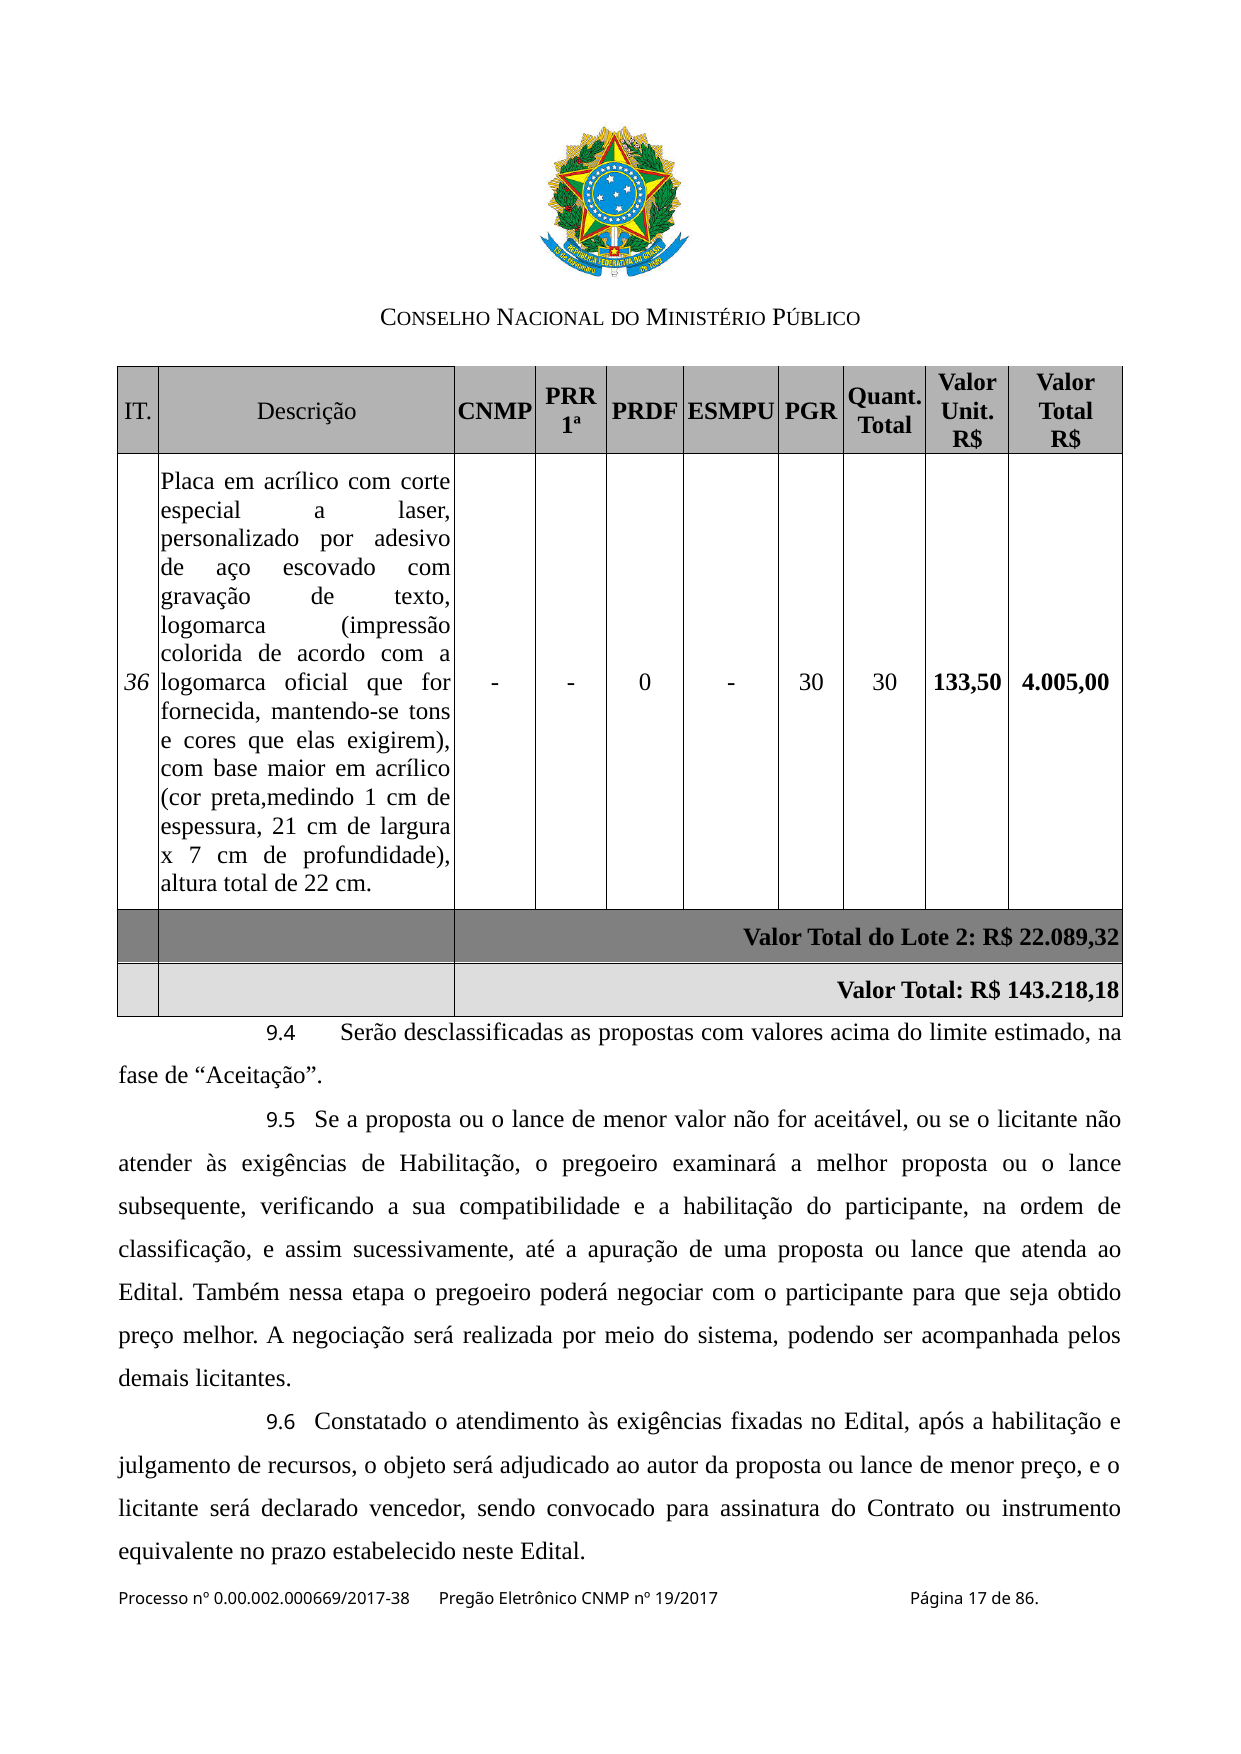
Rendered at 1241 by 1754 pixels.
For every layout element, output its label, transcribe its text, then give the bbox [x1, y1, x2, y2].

table_cell 30 [844, 454, 925, 909]
table_cell - [684, 454, 778, 909]
table_header ESMPU [684, 366, 778, 453]
table_cell [118, 910, 158, 962]
table_cell - [536, 454, 606, 909]
table_header PRDF [607, 366, 683, 453]
table_cell 4.005,00 [1009, 454, 1122, 909]
table_cell 36 [118, 454, 158, 909]
table_cell Placa em acrílico com corte especial a laser, personalizado por adesivo de aço escovado com gravação de texto, logomarca (impressão colorida de acordo com a logomarca oficial que for fornecida, mantendo-se tons e cores que elas exigirem), com base maior em acrílico (cor preta,medindo 1 cm de espessura, 21 cm de largura x 7 cm de profundidade), altura total de 22 cm. [159, 454, 454, 909]
table_header IT. [118, 367, 158, 453]
table_cell - [455, 454, 535, 909]
list Constatado o atendimento às exigências fixadas no Edital, após a habilitação e julgamento de recursos, o objeto será adjudicado ao autor da proposta ou lance de menor preço, e o licitante será declarado vencedor, sendo convocado para assinatura do Contrato ou instrumento equivalente no prazo estabelecido neste Edital. [118, 1406, 1122, 1565]
table_cell [159, 910, 454, 962]
table_cell 133,50 [926, 454, 1008, 909]
table_header PRR 1ª [536, 366, 606, 453]
table_header CNMP [455, 366, 535, 453]
table_header Valor Unit. R$ [926, 366, 1008, 453]
table_header Valor Total R$ [1009, 366, 1122, 453]
table_cell 0 [607, 454, 683, 909]
table_header Descrição [159, 367, 454, 453]
table_cell Valor Total do Lote 2: R$ 22.089,32 [455, 910, 1122, 962]
list Se a proposta ou o lance de menor valor não for aceitável, ou se o licitante não atender às exigências de Habilitação, o pregoeiro examinará a melhor proposta ou o lance subsequente, verificando a sua compatibilidade e a habilitação do participante, na ordem de classificação, e assim sucessivamente, até a apuração de uma proposta ou lance que atenda ao Edital. Também nessa etapa o pregoeiro poderá negociar com o participante para que seja obtido preço melhor. A negociação será realizada por meio do sistema, podendo ser acompanhada pelos demais licitantes. [118, 1104, 1122, 1392]
table_header Quant. Total [844, 366, 925, 453]
table_header PGR [779, 366, 843, 453]
table_cell [159, 964, 454, 1016]
list Serão desclassificadas as propostas com valores acima do limite estimado, na fase de “Aceitação”. [118, 1017, 1122, 1089]
table_cell [118, 964, 158, 1016]
table_cell 30 [779, 454, 843, 909]
table_cell Valor Total: R$ 143.218,18 [455, 964, 1122, 1016]
